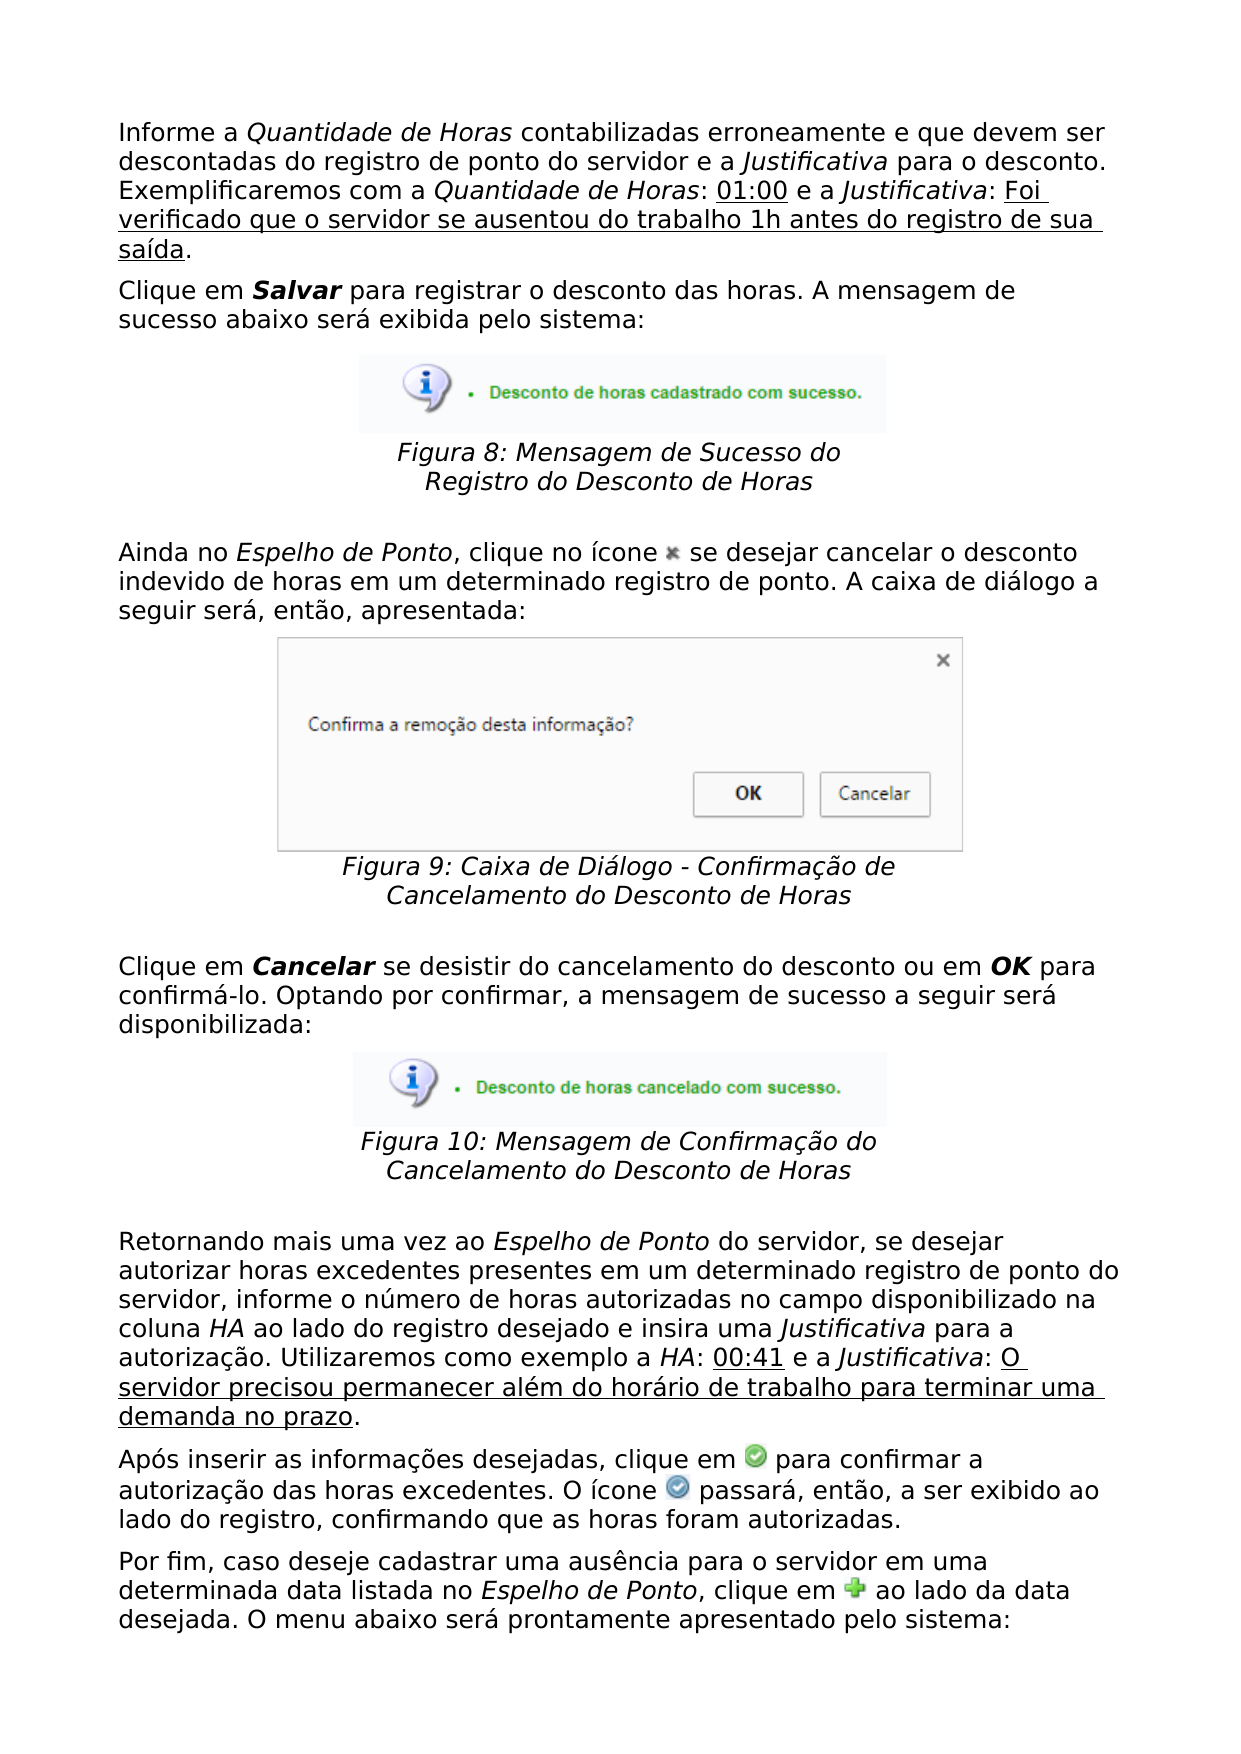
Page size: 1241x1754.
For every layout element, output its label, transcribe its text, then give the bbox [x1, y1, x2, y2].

picture [665, 1474, 691, 1500]
picture [352, 1052, 888, 1127]
picture [277, 637, 964, 852]
text Figura 9: Caixa de Diálogo - Confirmação de Cancelamento do Desconto de Horas [277, 852, 963, 910]
text Retornando mais uma vez ao Espelho de Ponto do servidor, se desejar autorizar horas excedentes presentes em um determinado registro de ponto do servidor, informe o número de horas autorizadas no campo disponibilizado na coluna HA ao lado do registro desejado e insira uma Justificativa para a autorização. Utilizaremos como exemplo a HA: 00:41 e a Justificativa: O servidor precisou permanecer além do horário de trabalho para terminar uma demanda no prazo. [118, 1227, 1122, 1431]
text Informe a Quantidade de Horas contabilizadas erroneamente e que devem ser descontadas do registro de ponto do servidor e a Justificativa para o desconto. Exemplificaremos com a Quantidade de Horas: 01:00 e a Justificativa: Foi verificado que o servidor se ausentou do trabalho 1h antes do registro de sua saída. [118, 118, 1122, 264]
text Clique em Salvar para registrar o desconto das horas. A mensagem de sucesso abaixo será exibida pelo sistema: [118, 276, 1122, 335]
text Figura 10: Mensagem de Confirmação do Cancelamento do Desconto de Horas [353, 1127, 887, 1185]
text Após inserir as informações desejadas, clique em para confirmar a autorização das horas excedentes. O ícone passará, então, a ser exibido ao lado do registro, confirmando que as horas foram autorizadas. [118, 1444, 1122, 1535]
text Por fim, caso deseje cadastrar uma ausência para o servidor em uma determinada data listada no Espelho de Ponto, clique em ao lado da data desejada. O menu abaixo será prontamente apresentado pelo sistema: [118, 1547, 1122, 1635]
text Figura 8: Mensagem de Sucesso do Registro do Desconto de Horas [354, 438, 887, 496]
text Ainda no Espelho de Ponto, clique no ícone se desejar cancelar o desconto indevido de horas em um determinado registro de ponto. A caixa de diálogo a seguir será, então, apresentada: [118, 538, 1122, 625]
picture [665, 545, 682, 562]
picture [843, 1576, 868, 1600]
picture [745, 1443, 767, 1469]
text Clique em Cancelar se desistir do cancelamento do desconto ou em OK para confirmá-lo. Optando por confirmar, a mensagem de sucesso a seguir será disponibilizada: [118, 952, 1122, 1039]
picture [353, 347, 887, 438]
